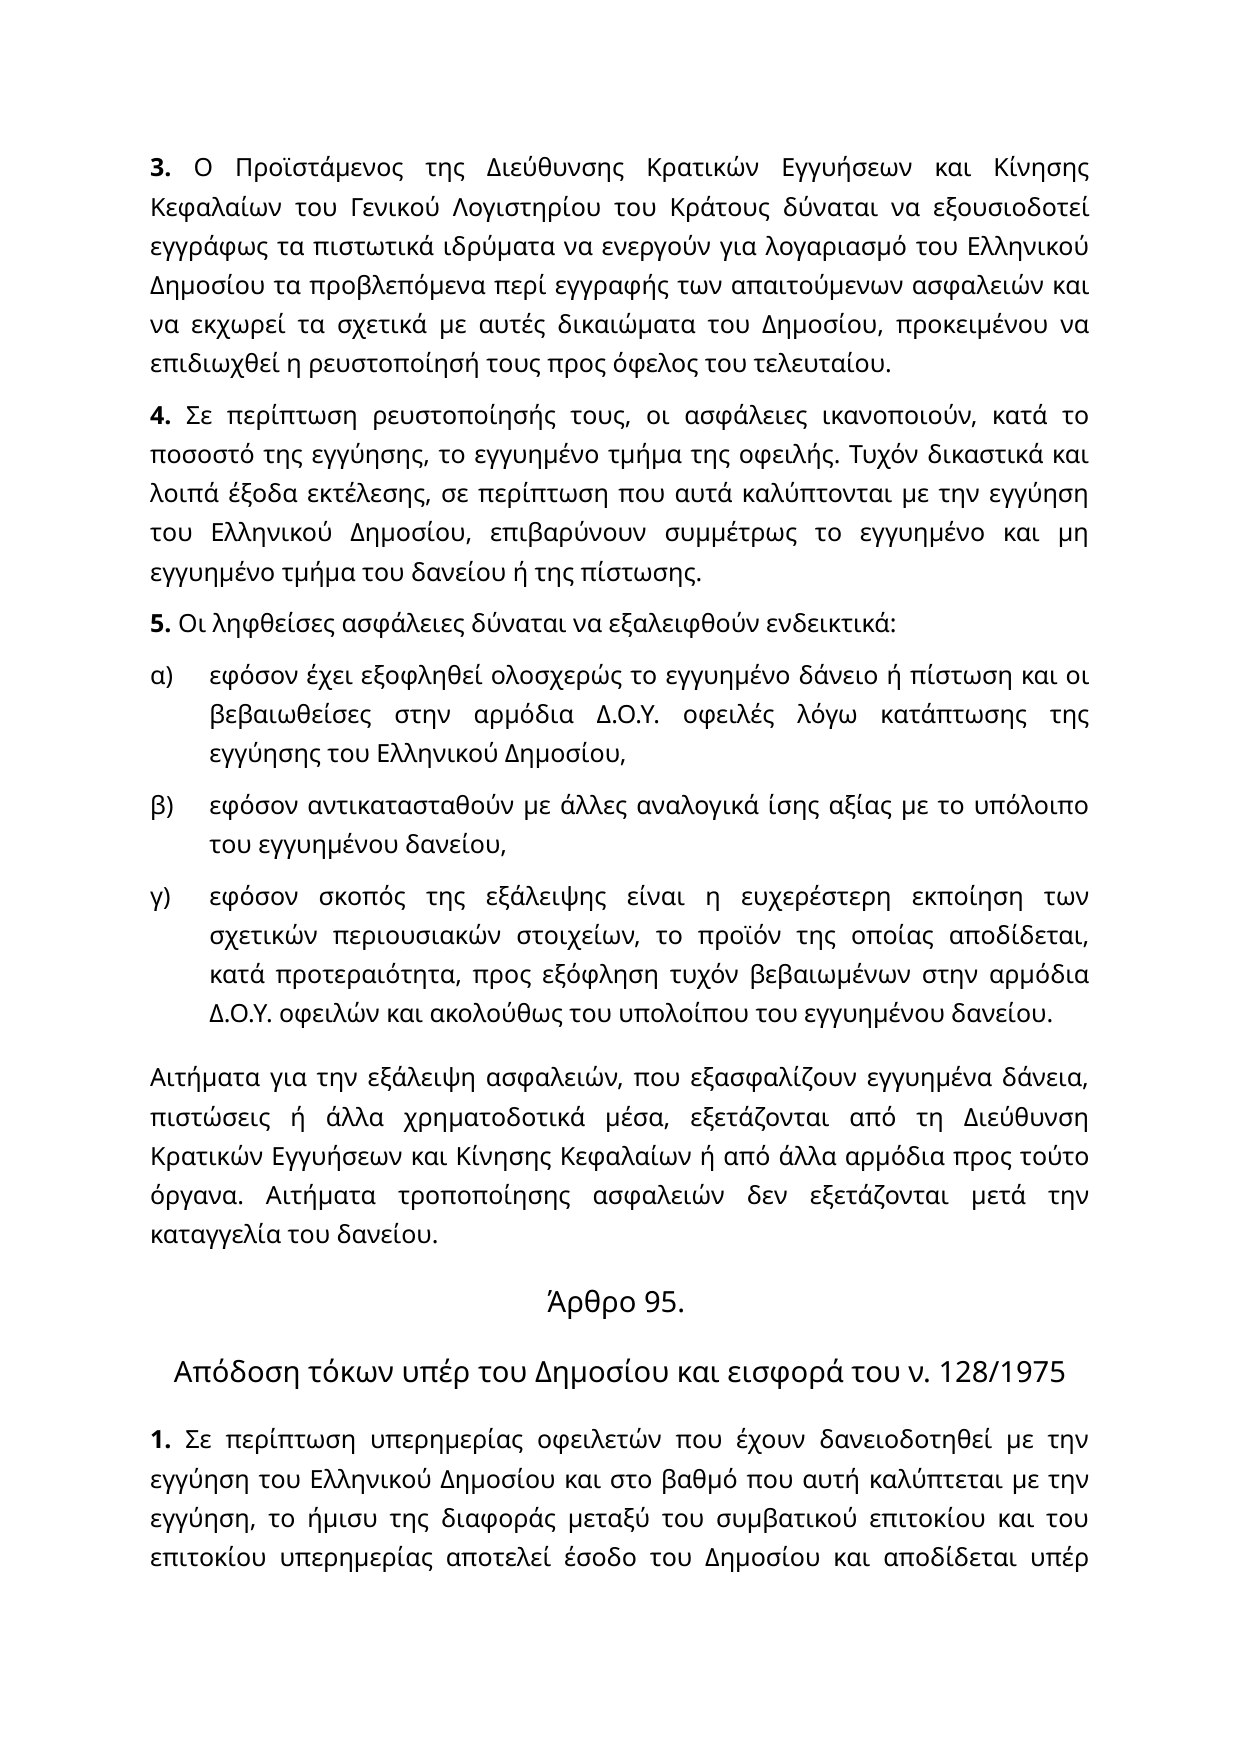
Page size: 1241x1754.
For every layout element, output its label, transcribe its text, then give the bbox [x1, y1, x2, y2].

list α) εφόσον έχει εξοφληθεί ολοσχερώς το εγγυημένο δάνειο ή πίστωση και οι βεβαιωθείσες στην αρμόδια Δ.Ο.Υ. οφειλές λόγω κατάπτωσης της εγγύησης του Ελληνικού Δημοσίου, [150, 657, 1090, 770]
text 3. Ο Προϊστάμενος της Διεύθυνσης Κρατικών Εγγυήσεων και Κίνησης Κεφαλαίων του Γενικού Λογιστηρίου του Κράτους δύναται να εξουσιοδοτεί εγγράφως τα πιστωτικά ιδρύματα να ενεργούν για λογαριασμό του Ελληνικού Δημοσίου τα προβλεπόμενα περί εγγραφής των απαιτούμενων ασφαλειών και να εκχωρεί τα σχετικά με αυτές δικαιώματα του Δημοσίου, προκειμένου να επιδιωχθεί η ρευστοποίησή τους προς όφελος του τελευταίου. [150, 150, 1090, 380]
text Αιτήματα για την εξάλειψη ασφαλειών, που εξασφαλίζουν εγγυημένα δάνεια, πιστώσεις ή άλλα χρηματοδοτικά μέσα, εξετάζονται από τη Διεύθυνση Κρατικών Εγγυήσεων και Κίνησης Κεφαλαίων ή από άλλα αρμόδια προς τούτο όργανα. Αιτήματα τροποποίησης ασφαλειών δεν εξετάζονται μετά την καταγγελία του δανείου. [150, 1060, 1090, 1251]
list β) εφόσον αντικατασταθούν με άλλες αναλογικά ίσης αξίας με το υπόλοιπο του εγγυημένου δανείου, [150, 787, 1090, 861]
subtitle Άρθρο 95. [150, 1281, 1090, 1321]
text 4. Σε περίπτωση ρευστοποίησής τους, οι ασφάλειες ικανοποιούν, κατά το ποσοστό της εγγύησης, το εγγυημένο τμήμα της οφειλής. Τυχόν δικαστικά και λοιπά έξοδα εκτέλεσης, σε περίπτωση που αυτά καλύπτονται με την εγγύηση του Ελληνικού Δημοσίου, επιβαρύνουν συμμέτρως το εγγυημένο και μη εγγυημένο τμήμα του δανείου ή της πίστωσης. [150, 397, 1090, 588]
text 1. Σε περίπτωση υπερημερίας οφειλετών που έχουν δανειοδοτηθεί με την εγγύηση του Ελληνικού Δημοσίου και στο βαθμό που αυτή καλύπτεται με την εγγύηση, το ήμισυ της διαφοράς μεταξύ του συμβατικού επιτοκίου και του επιτοκίου υπερημερίας αποτελεί έσοδο του Δημοσίου και αποδίδεται υπέρ [150, 1422, 1090, 1574]
text 5. Οι ληφθείσες ασφάλειες δύναται να εξαλειφθούν ενδεικτικά: [150, 606, 1090, 640]
subtitle Απόδοση τόκων υπέρ του Δημοσίου και εισφορά του ν. 128/1975 [150, 1351, 1090, 1391]
list γ) εφόσον σκοπός της εξάλειψης είναι η ευχερέστερη εκποίηση των σχετικών περιουσιακών στοιχείων, το προϊόν της οποίας αποδίδεται, κατά προτεραιότητα, προς εξόφληση τυχόν βεβαιωμένων στην αρμόδια Δ.Ο.Υ. οφειλών και ακολούθως του υπολοίπου του εγγυημένου δανείου. [150, 878, 1090, 1030]
